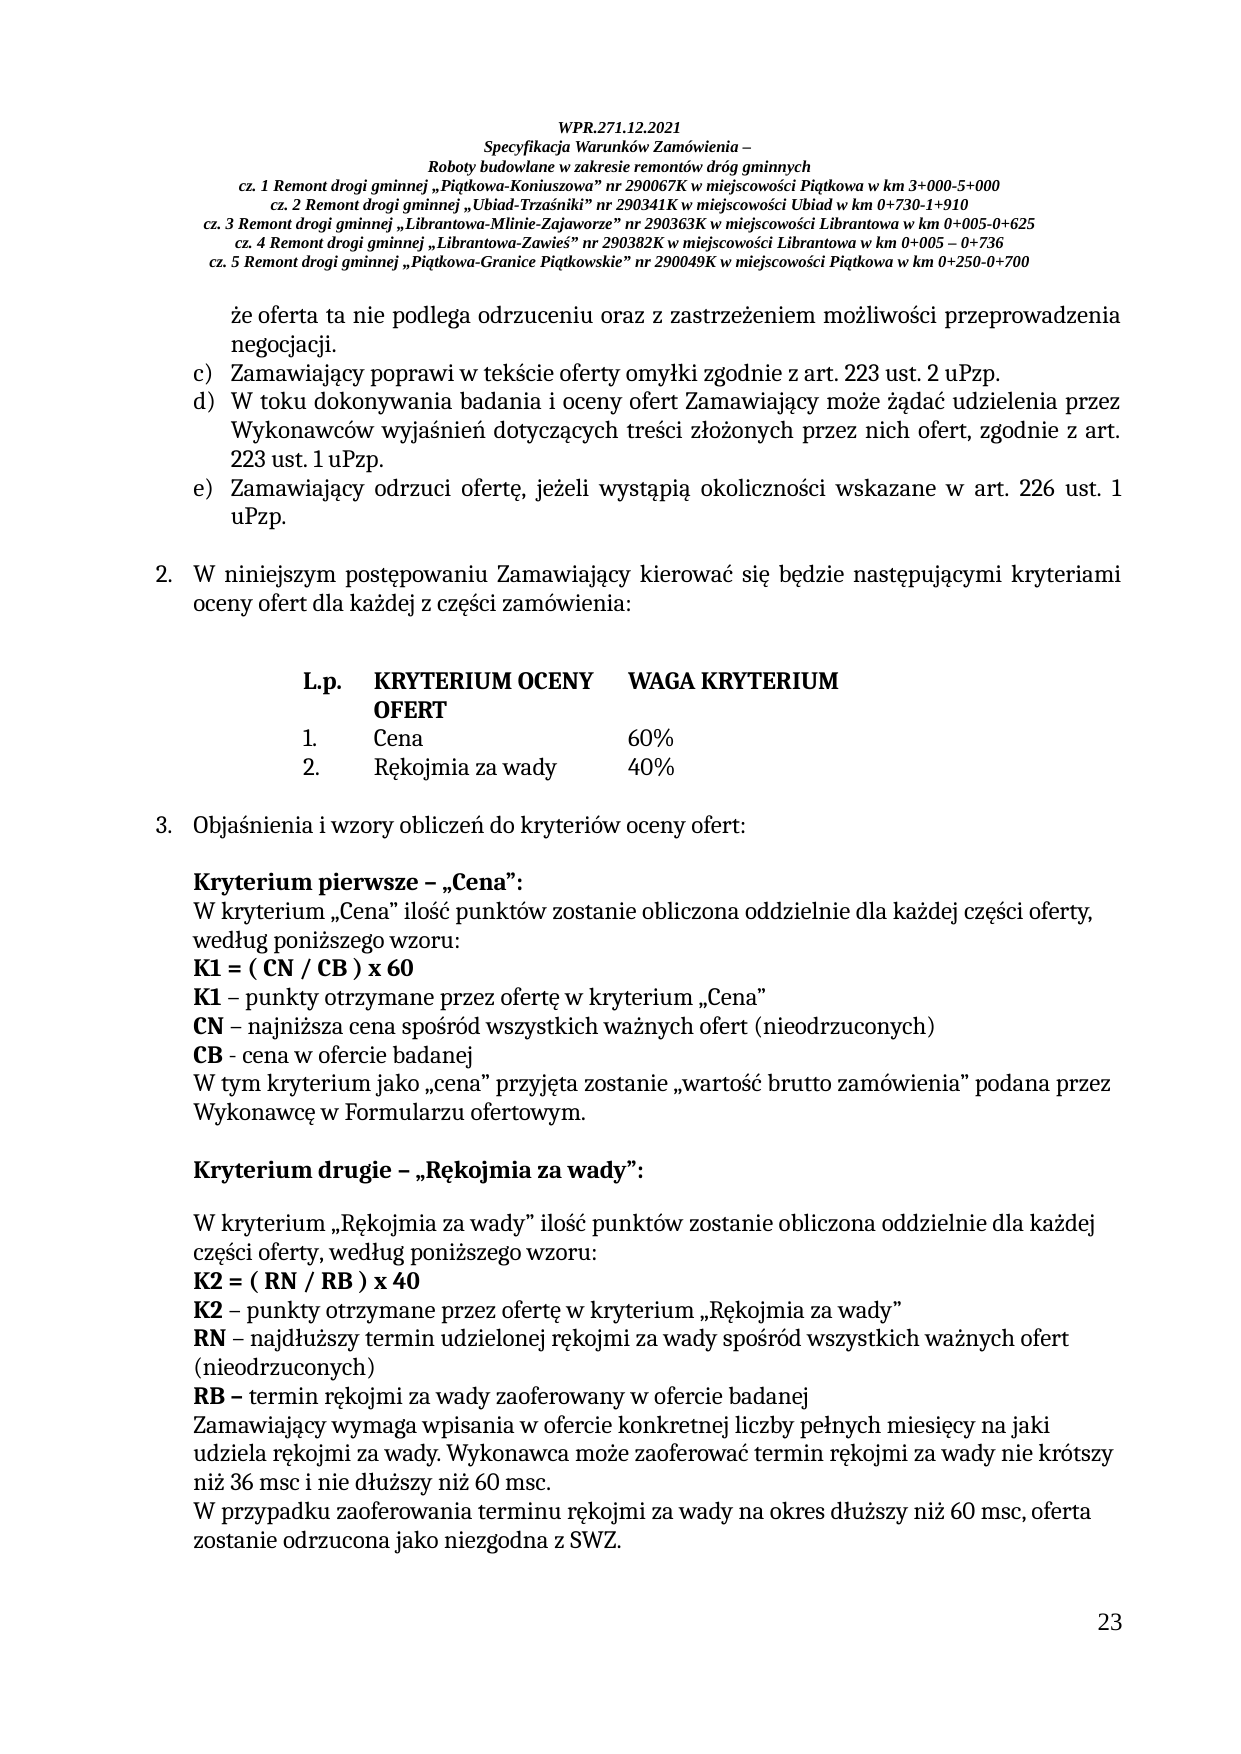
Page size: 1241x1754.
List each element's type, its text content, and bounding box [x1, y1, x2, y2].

list Objaśnienia i wzory obliczeń do kryteriów oceny ofert: [156, 811, 1122, 839]
table_cell Rękojmia za wady [363, 753, 617, 782]
table_header WAGA KRYTERIUM [617, 667, 871, 724]
table_cell 60% [617, 724, 871, 753]
list K1 = ( CN / CB ) x 60 [156, 954, 1122, 983]
table_header L.p. [292, 667, 362, 724]
list W przypadku zaoferowania terminu rękojmi za wady na okres dłuższy niż 60 msc, oferta zostanie odrzucona jako niezgodna z SWZ. [156, 1497, 1122, 1554]
list W tym kryterium jako „cena” przyjęta zostanie „wartość brutto zamówienia” podana przez Wykonawcę w Formularzu ofertowym. [156, 1069, 1122, 1127]
table_cell 40% [617, 753, 871, 782]
table_cell Cena [363, 724, 617, 753]
list że oferta ta nie podlega odrzuceniu oraz z zastrzeżeniem możliwości przeprowadzenia negocjacji. [193, 301, 1122, 358]
list W toku dokonywania badania i oceny ofert Zamawiający może żądać udzielenia przez Wykonawców wyjaśnień dotyczących treści złożonych przez nich ofert, zgodnie z art. 223 ust. 1 uPzp. [193, 387, 1122, 473]
list Zamawiający poprawi w tekście oferty omyłki zgodnie z art. 223 ust. 2 uPzp. [193, 358, 1122, 387]
list W niniejszym postępowaniu Zamawiający kierować się będzie następującymi kryteriami oceny ofert dla każdej z części zamówienia: [156, 560, 1122, 617]
list Kryterium pierwsze – „Cena”: [156, 868, 1122, 897]
list Kryterium drugie – „Rękojmia za wady”: [156, 1156, 1122, 1184]
list K2 = ( RN / RB ) x 40 [156, 1267, 1122, 1296]
list CN – najniższa cena spośród wszystkich ważnych ofert (nieodrzuconych) [156, 1012, 1122, 1041]
list Zamawiający odrzuci ofertę, jeżeli wystąpią okoliczności wskazane w art. 226 ust. 1 uPzp. [193, 473, 1122, 531]
list CB - cena w ofercie badanej [156, 1041, 1122, 1069]
list RB – termin rękojmi za wady zaoferowany w ofercie badanej [156, 1382, 1122, 1411]
list K1 – punkty otrzymane przez ofertę w kryterium „Cena” [156, 983, 1122, 1012]
list W kryterium „Cena” ilość punktów zostanie obliczona oddzielnie dla każdej części oferty, według poniższego wzoru: [156, 897, 1122, 954]
list K2 – punkty otrzymane przez ofertę w kryterium „Rękojmia za wady” [156, 1296, 1122, 1324]
table_header KRYTERIUM OCENY OFERT [363, 667, 617, 724]
list Zamawiający wymaga wpisania w ofercie konkretnej liczby pełnych miesięcy na jaki udziela rękojmi za wady. Wykonawca może zaoferować termin rękojmi za wady nie krótszy niż 36 msc i nie dłuższy niż 60 msc. [156, 1411, 1122, 1497]
table_cell 1. [292, 724, 362, 753]
list W kryterium „Rękojmia za wady” ilość punktów zostanie obliczona oddzielnie dla każdej części oferty, według poniższego wzoru: [156, 1209, 1122, 1267]
list RN – najdłuższy termin udzielonej rękojmi za wady spośród wszystkich ważnych ofert (nieodrzuconych) [156, 1324, 1122, 1382]
table_cell 2. [292, 753, 362, 782]
